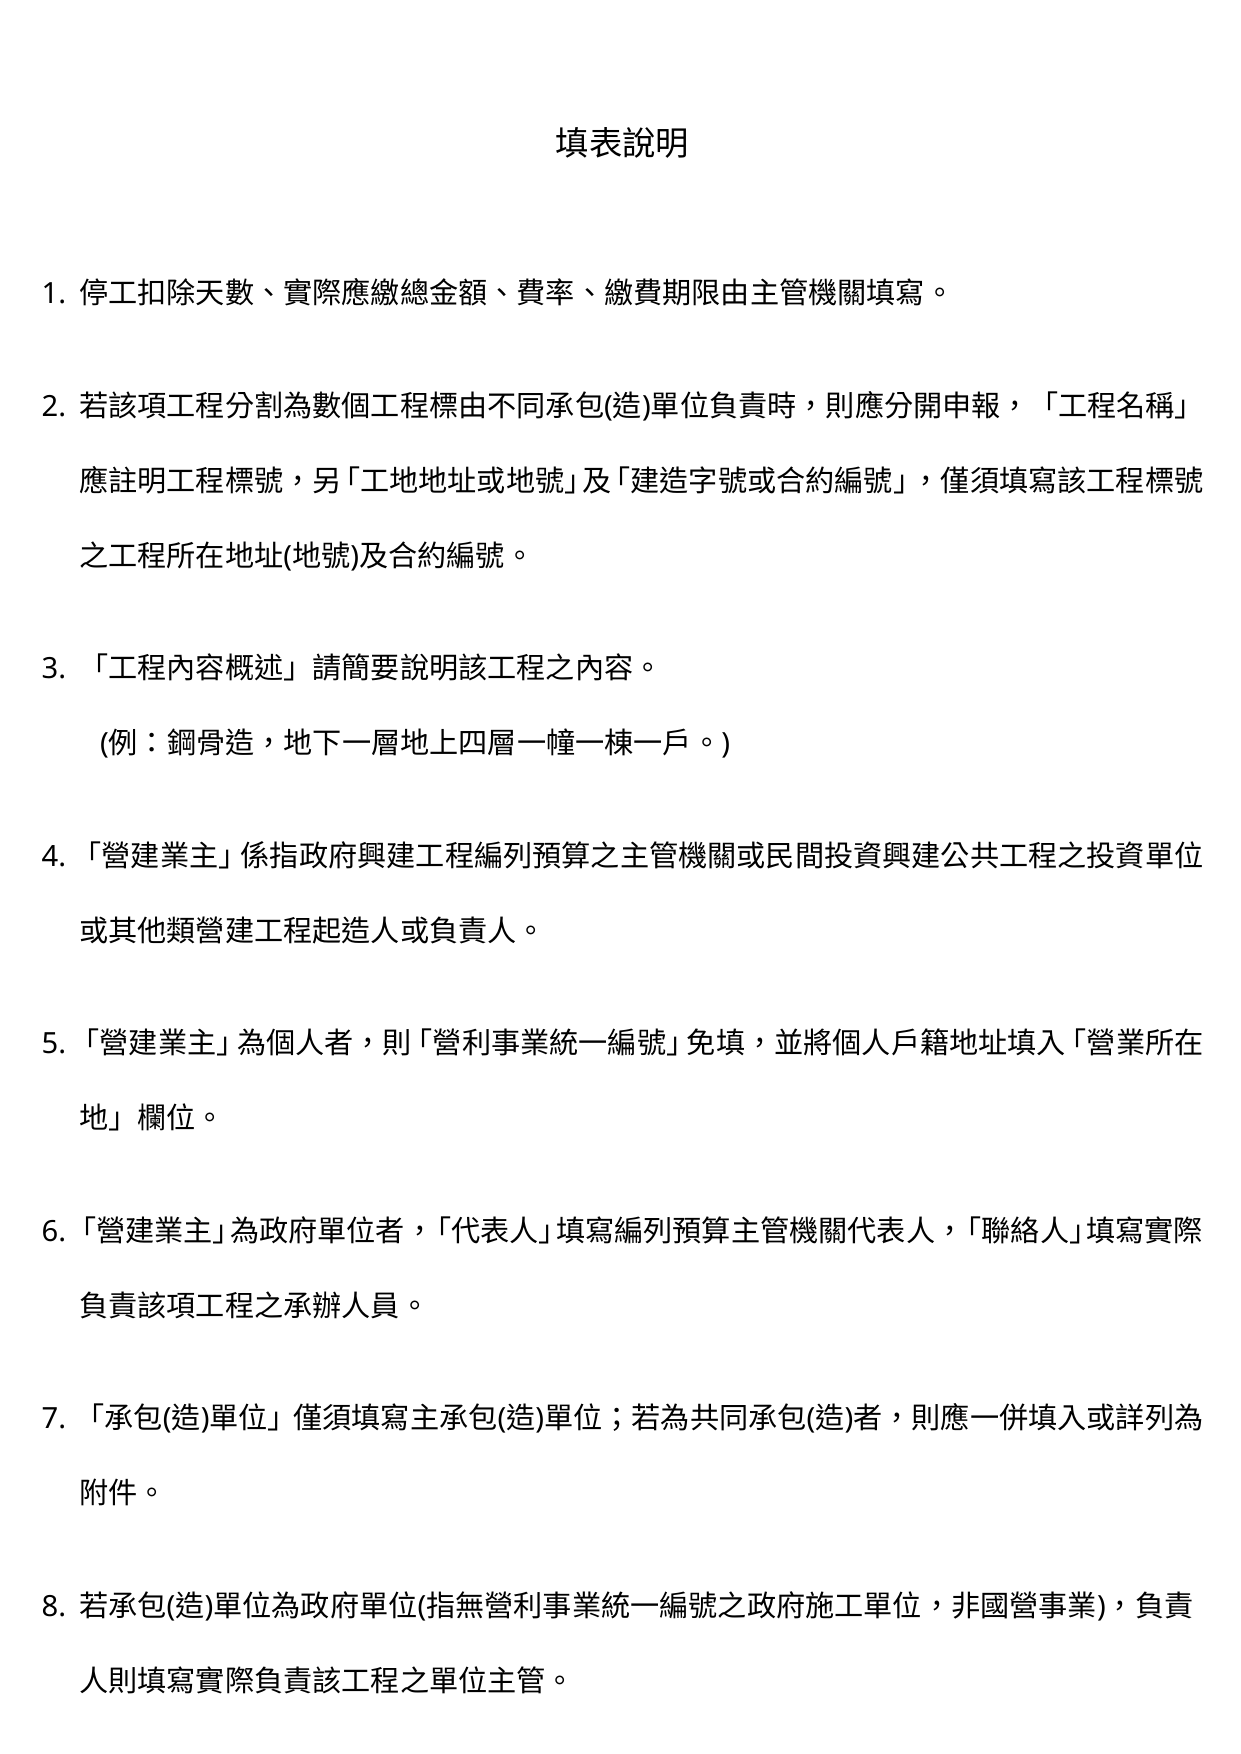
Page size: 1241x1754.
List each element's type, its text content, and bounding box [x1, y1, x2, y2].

list 停工扣除天數、實際應繳總金額、費率、繳費期限由主管機關填寫。 [41, 253, 1203, 328]
list 若承包(造)單位為政府單位(指無營利事業統一編號之政府施工單位，非國營事業)，負責人則填寫實際負責該工程之單位主管。 [41, 1566, 1203, 1716]
list 「工程內容概述」請簡要說明該工程之內容。 [41, 628, 1203, 703]
list 「營建業主」為政府單位者，「代表人」填寫編列預算主管機關代表人，「聯絡人」填寫實際負責該項工程之承辦人員。 [41, 1191, 1203, 1341]
list 「營建業主」為個人者，則「營利事業統一編號」免填，並將個人戶籍地址填入「營業所在地」欄位。 [41, 1003, 1203, 1153]
text (例：鋼骨造，地下一層地上四層一幢一棟一戶。) [41, 703, 1203, 778]
list 若該項工程分割為數個工程標由不同承包(造)單位負責時，則應分開申報，「工程名稱」應註明工程標號，另「工地地址或地號」及「建造字號或合約編號」，僅須填寫該工程標號之工程所在地址(地號)及合約編號。 [41, 366, 1203, 591]
text 填表說明 [41, 103, 1203, 178]
list 「營建業主」係指政府興建工程編列預算之主管機關或民間投資興建公共工程之投資單位或其他類營建工程起造人或負責人。 [41, 816, 1203, 966]
list 「承包(造)單位」僅須填寫主承包(造)單位；若為共同承包(造)者，則應一併填入或詳列為附件。 [41, 1378, 1203, 1528]
